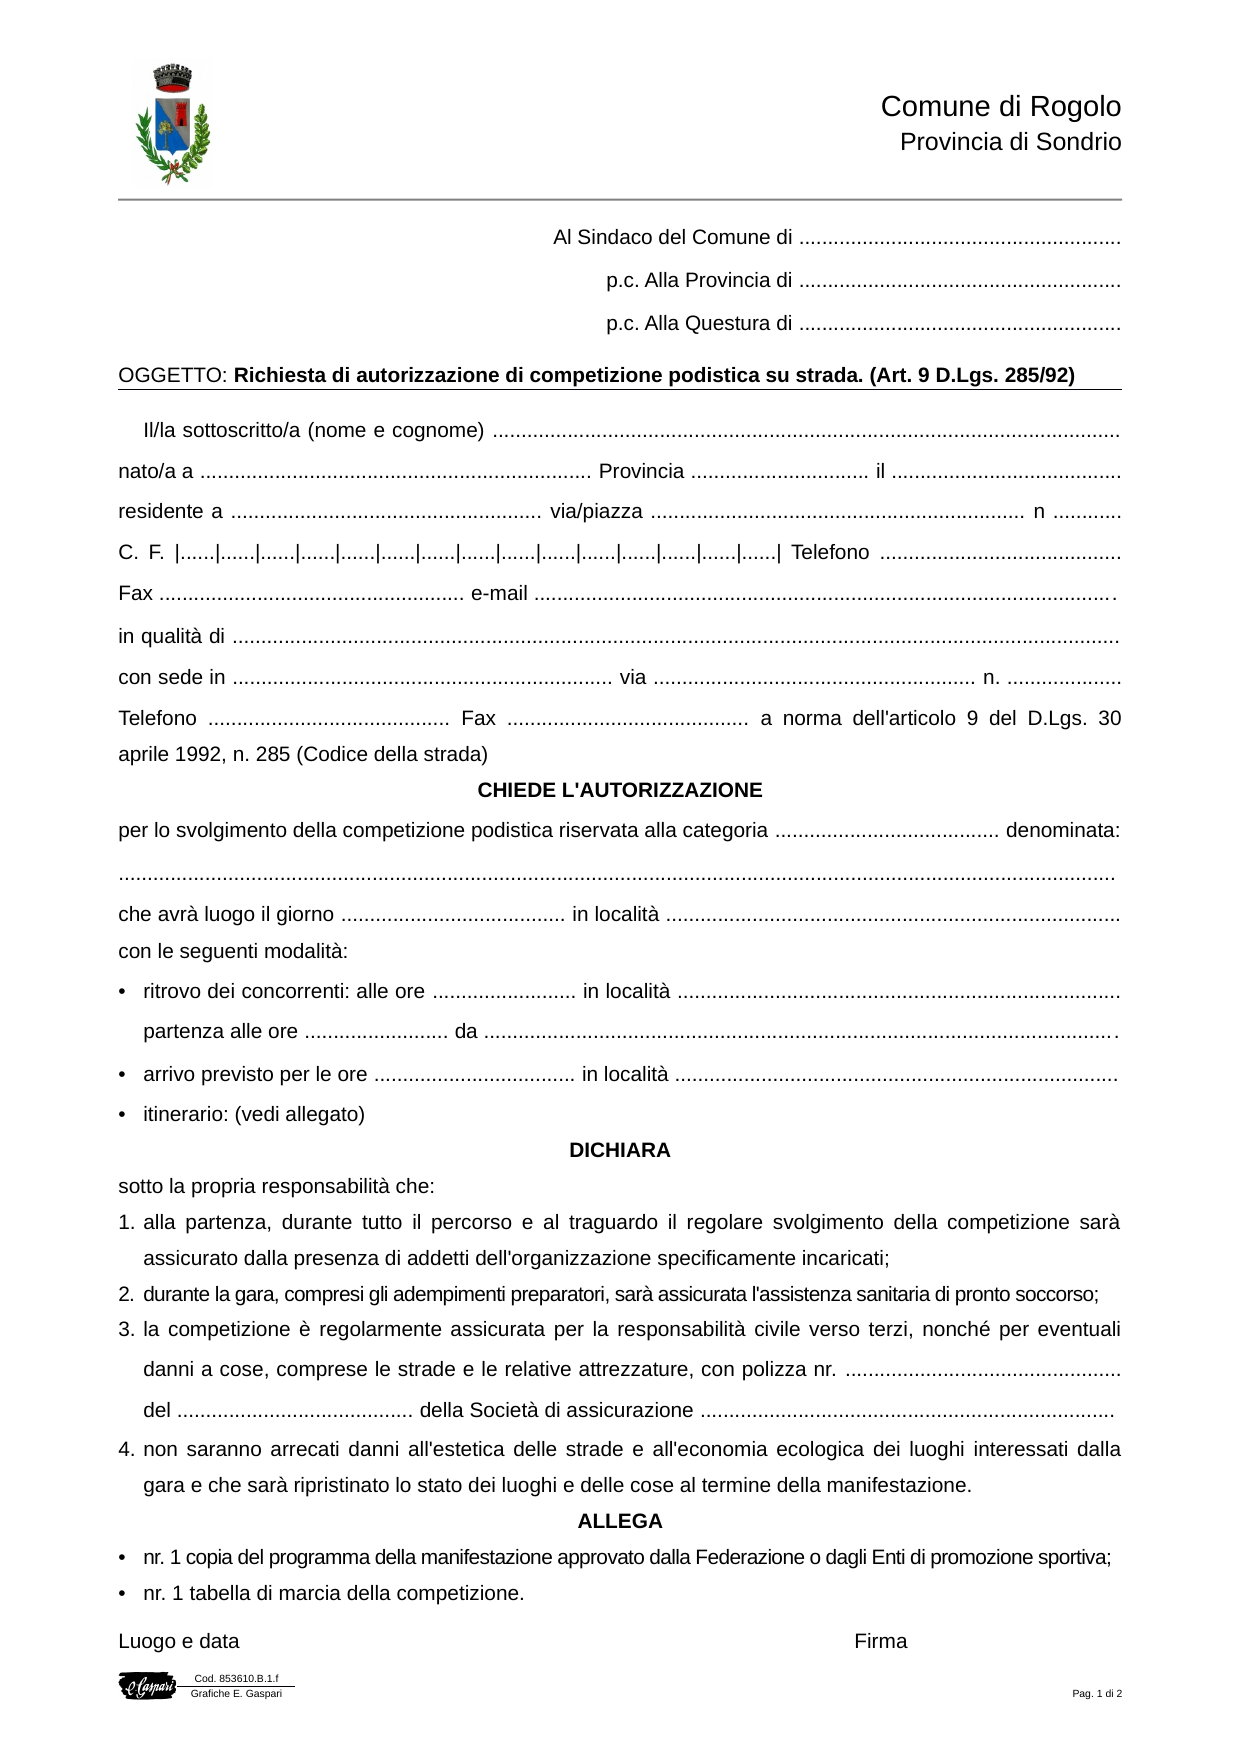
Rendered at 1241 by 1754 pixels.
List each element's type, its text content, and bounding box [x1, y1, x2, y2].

text Provincia di Sondrio [224, 127, 1122, 156]
text sotto la propria responsabilità che: [118, 1173, 1122, 1197]
text Il/la sottoscritto/a (nome e cognome) ............................................................................................................. nato/a a .................................................................... Provincia ............................... il ........................................ residente a ...................................................... via/piazza ................................................................. n ............ C. F. |......|......|......|......|......|......|......|......|......|......|......|......|......|......|......| Telefono .......................................... Fax ..................................................... e-mail ..................................................................................................... [118, 414, 1122, 606]
text ............................................................................................................................................................................. che avrà luogo il giorno ....................................... in località ............................................................................... con le seguenti modalità: [118, 857, 1122, 963]
text Luogo e data Firma [118, 1629, 1122, 1653]
text 2. durante la gara, compresi gli adempimenti preparatori, sarà assicurata l'assistenza sanitaria di pronto soccorso; [118, 1281, 1122, 1305]
text • arrivo previsto per le ore ................................... in località ............................................................................. [118, 1058, 1122, 1087]
text 4. non saranno arrecati danni all'estetica delle strade e all'economia ecologica dei luoghi interessati dalla gara e che sarà ripristinato lo stato dei luoghi e delle cose al termine della manifestazione. [118, 1437, 1122, 1497]
picture [118, 1671, 177, 1700]
text p.c. Alla Provincia di ........................................................ [546, 264, 1122, 293]
text ALLEGA [118, 1509, 1122, 1533]
text DICHIARA [118, 1138, 1122, 1162]
text CHIEDE L'AUTORIZZAZIONE [118, 778, 1122, 802]
text Al Sindaco del Comune di ........................................................ [546, 221, 1122, 250]
text p.c. Alla Questura di ........................................................ [546, 307, 1122, 336]
text • nr. 1 tabella di marcia della competizione. [118, 1581, 1122, 1605]
text • itinerario: (vedi allegato) [118, 1102, 1122, 1126]
picture [122, 58, 224, 189]
text OGGETTO: Richiesta di autorizzazione di competizione podistica su strada. (Art. 9 D.Lgs. 285/92) [118, 363, 1122, 389]
text 3. la competizione è regolarmente assicurata per la responsabilità civile verso terzi, nonché per eventuali danni a cose, comprese le strade e le relative attrezzature, con polizza nr. ................................................ del ......................................... della Società di assicurazione ........................................................................ [118, 1317, 1122, 1423]
text in qualità di .......................................................................................................................................................... con sede in .................................................................. via ........................................................ n. .................... Telefono .......................................... Fax .......................................... a norma dell'articolo 9 del D.Lgs. 30 aprile 1992, n. 285 (Codice della strada) [118, 620, 1122, 766]
text 1. alla partenza, durante tutto il percorso e al traguardo il regolare svolgimento della competizione sarà assicurato dalla presenza di addetti dell'organizzazione specificamente incaricati; [118, 1209, 1122, 1269]
text per lo svolgimento della competizione podistica riservata alla categoria ....................................... denominata: [118, 814, 1122, 843]
text • nr. 1 copia del programma della manifestazione approvato dalla Federazione o dagli Enti di promozione sportiva; [118, 1545, 1122, 1569]
text • ritrovo dei concorrenti: alle ore ......................... in località ............................................................................. partenza alle ore ......................... da .............................................................................................................. [118, 975, 1122, 1044]
text Comune di Rogolo [224, 89, 1122, 122]
